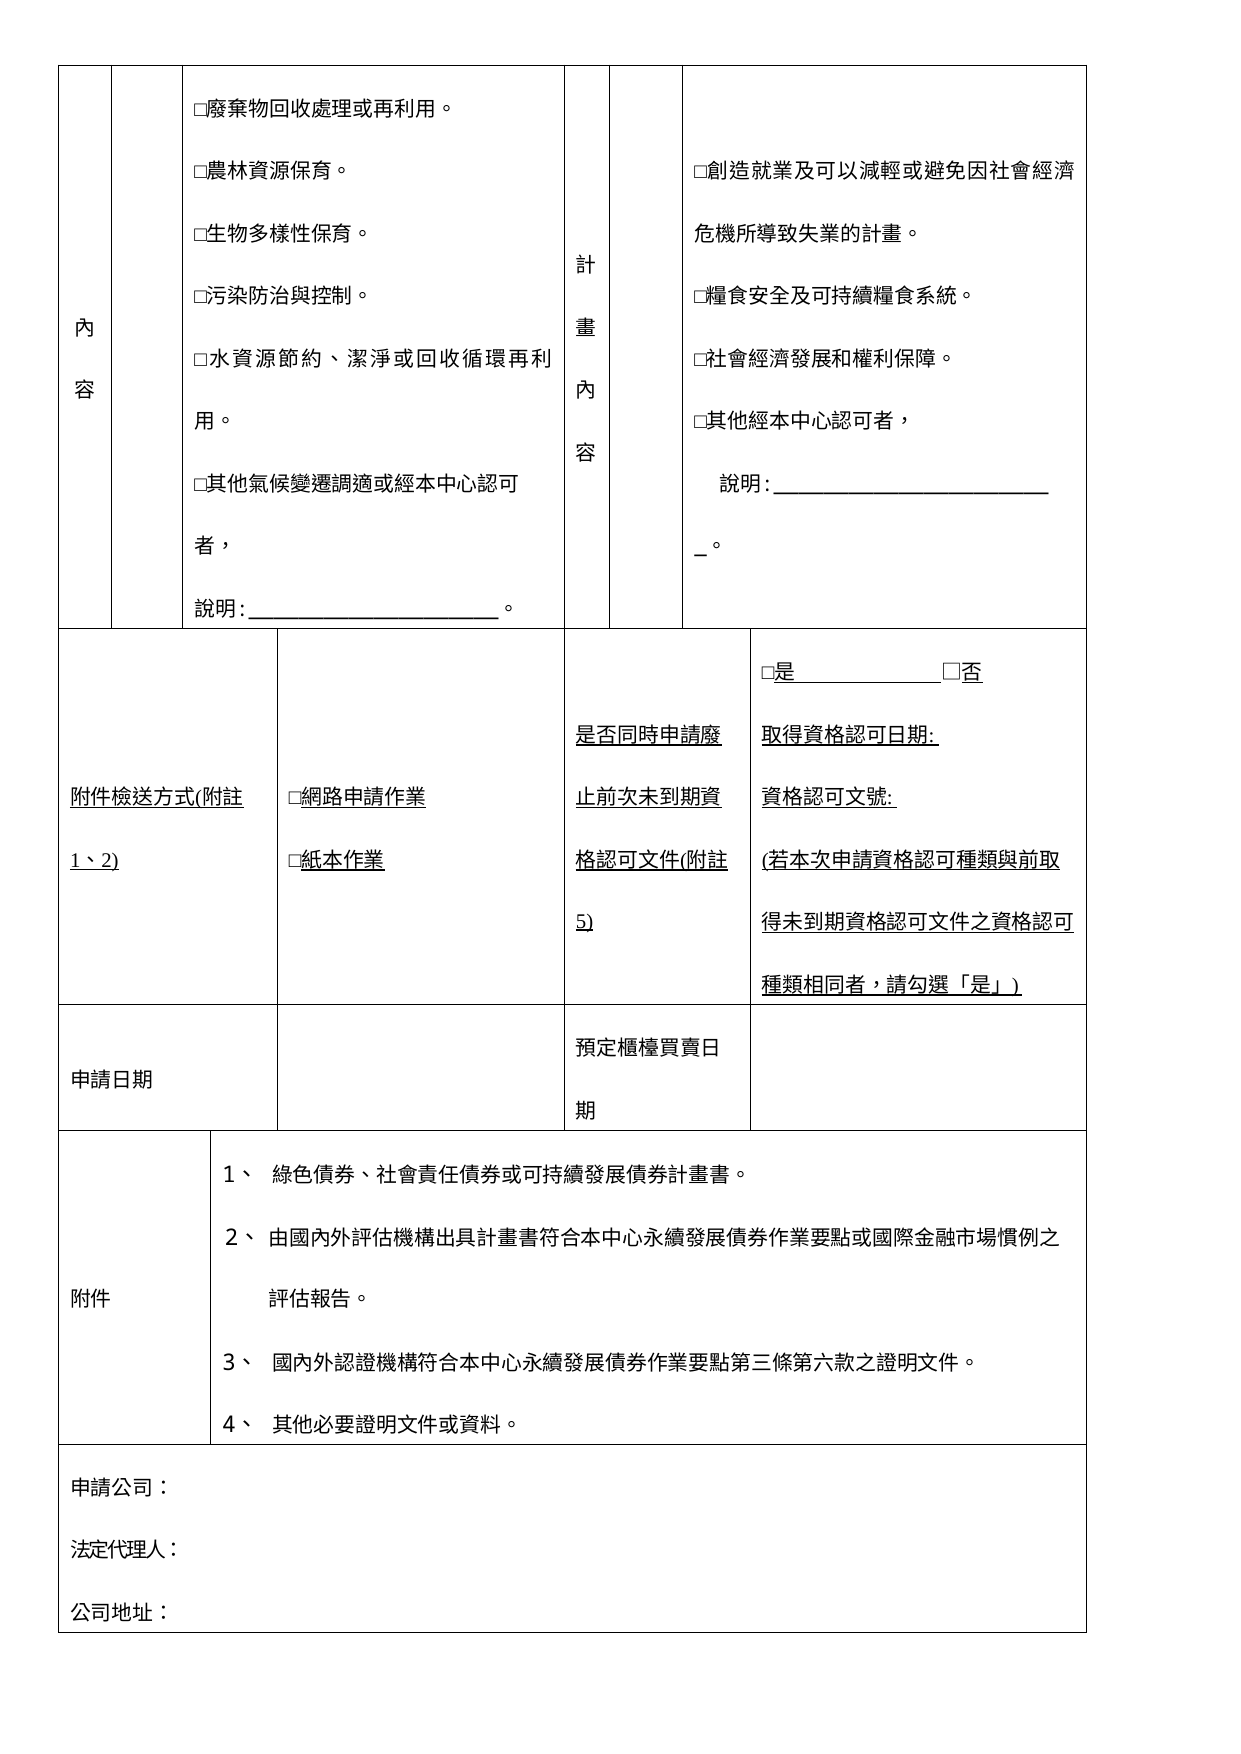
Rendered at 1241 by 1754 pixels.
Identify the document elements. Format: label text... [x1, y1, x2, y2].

table_cell □創造就業及可以減輕或避免因社會經濟危機所導致失業的計畫。 □糧食安全及可持續糧食系統。 □社會經濟發展和權利保障。 □其他經本中心認可者， 說明:_______________________。 [683, 66, 1086, 628]
table_cell □網路申請作業 □紙本作業 [278, 629, 564, 1004]
table_cell 申請公司： 法定代理人： 公司地址： [59, 1445, 1086, 1632]
table_cell 計畫內容 [565, 66, 609, 628]
table_cell 附件 [59, 1131, 210, 1444]
table_cell [610, 66, 682, 628]
table_cell 是否同時申請廢止前次未到期資格認可文件(附註5) [565, 629, 750, 1004]
table_cell [278, 1005, 564, 1130]
table_cell 內容 [59, 66, 111, 628]
table_cell [112, 66, 182, 628]
table_cell 預定櫃檯買賣日期 [565, 1005, 750, 1130]
table_cell 綠色債券、社會責任債券或可持續發展債券計畫書。 由國內外評估機構出具計畫書符合本中心永續發展債券作業要點或國際金融市場慣例之評估報告。 國內外認證機構符合本中心永續發展債券作業要點第三條第六款之證明文件。 其他必要證明文件或資料。 [211, 1131, 1086, 1444]
table_cell □廢棄物回收處理或再利用。 □農林資源保育。 □生物多樣性保育。 □污染防治與控制。 □水資源節約、潔淨或回收循環再利用。 □其他氣候變遷調適或經本中心認可者， 說明:____________________。 [183, 66, 564, 628]
table_cell 附件檢送方式(附註1、2) [59, 629, 277, 1004]
table_cell 申請日期 [59, 1005, 277, 1130]
table_cell □是 □否 取得資格認可日期: 資格認可文號: (若本次申請資格認可種類與前取得未到期資格認可文件之資格認可種類相同者，請勾選「是」) [751, 629, 1086, 1004]
table_cell [751, 1005, 1086, 1130]
